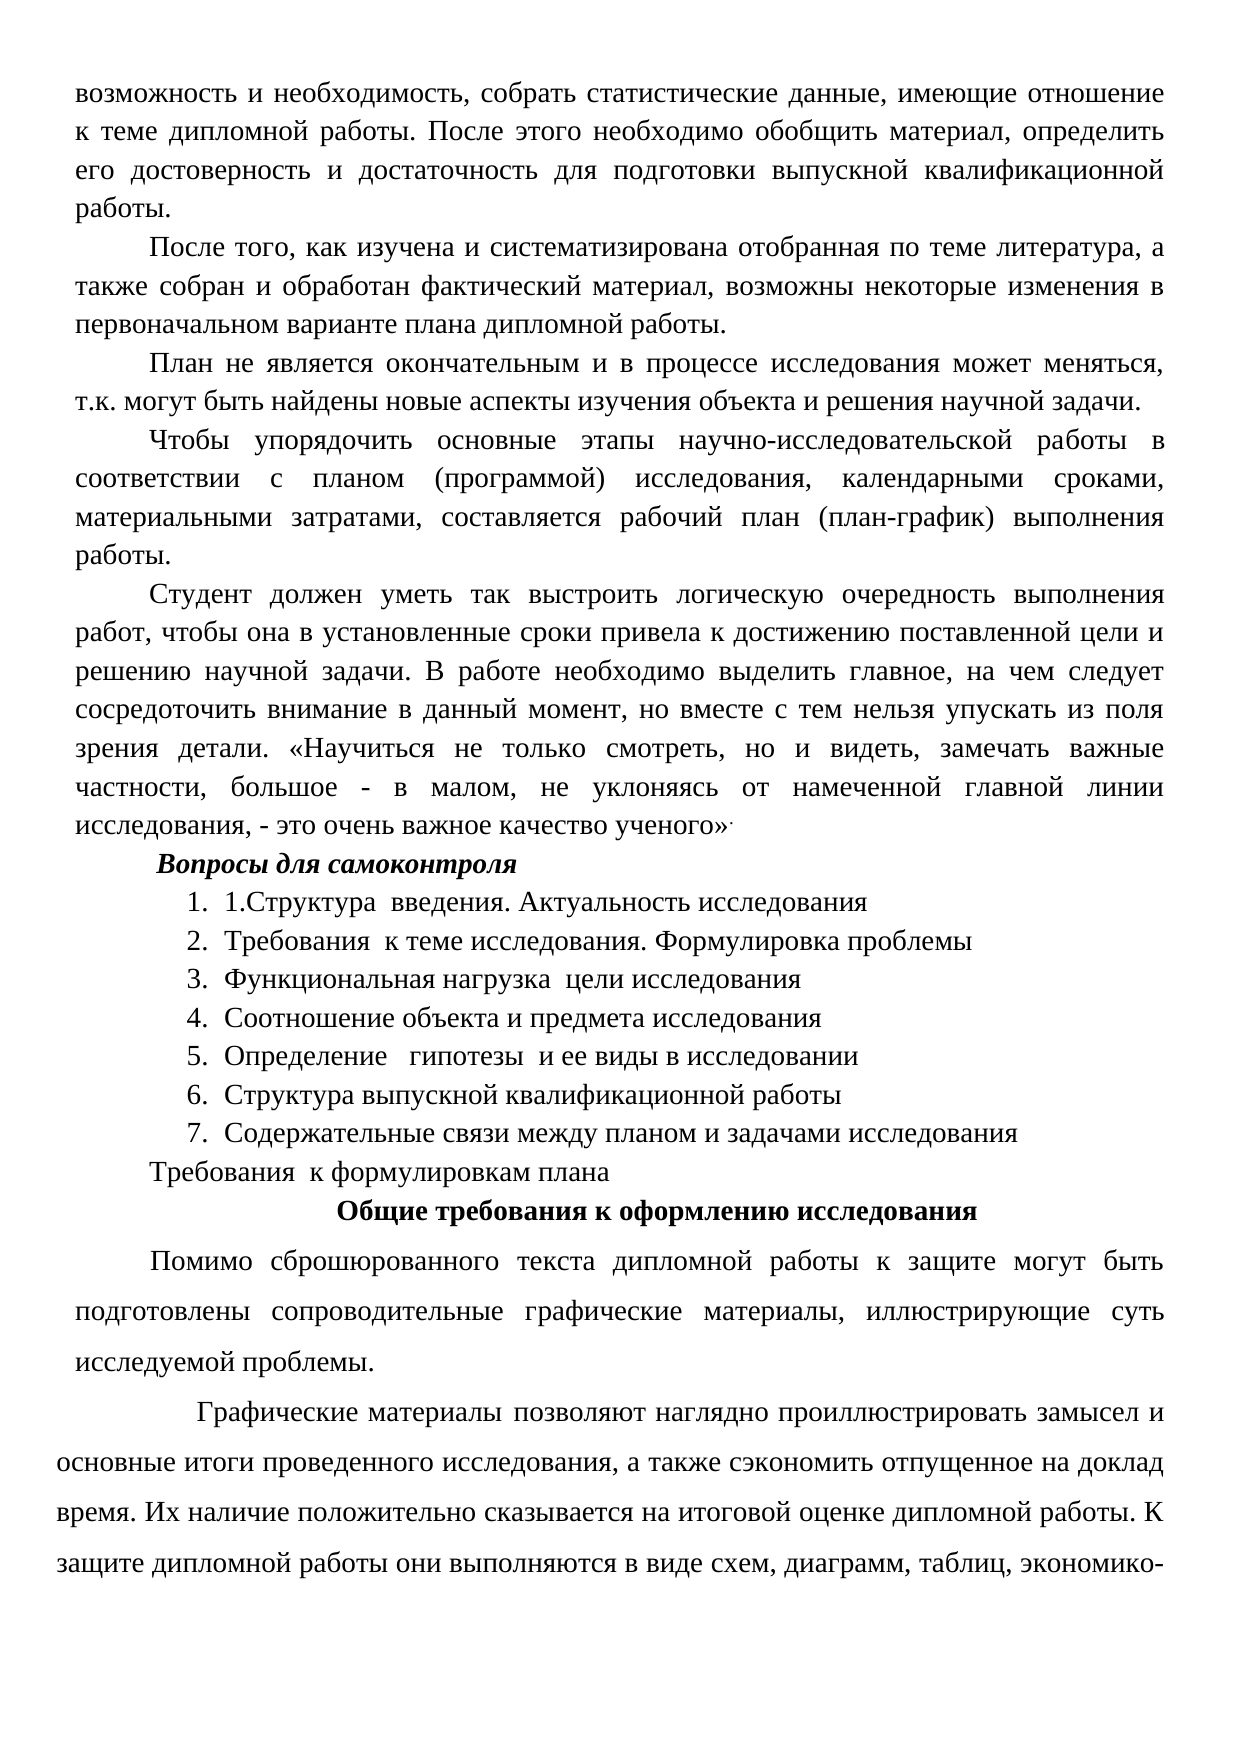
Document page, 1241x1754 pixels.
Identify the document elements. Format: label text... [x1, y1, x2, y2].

text Помимо сброшюрованного текста дипломной работы к защите могут быть подготовлены сопроводительные графические материалы, иллюстрирующие суть исследуемой проблемы. [75, 1243, 1165, 1377]
list Определение гипотезы и ее виды в исследовании [112, 1038, 1165, 1072]
text План не является окончательным и в процессе исследования может меняться, т.к. могут быть найдены новые аспекты изучения объекта и решения научной задачи. [75, 345, 1165, 417]
list Структура выпускной квалификационной работы [112, 1077, 1165, 1111]
text Чтобы упорядочить основные этапы научно-исследовательской ра­боты в соответствии с планом (программой) исследования, календарными сроками, материальными затратами, составляется рабочий план (план-график) выполнения работы. [75, 422, 1165, 571]
list Требования к теме исследования. Формулировка проблемы [112, 923, 1165, 956]
list Соотношение объекта и предмета исследования [112, 1000, 1165, 1033]
text Студент должен уметь так выстроить логическую очередность выполнения работ, чтобы она в установленные сроки привела к достижению поставленной цели и решению научной задачи. В работе необходимо выделить главное, на чем следует сосредоточить внимание в данный момент, но вместе с тем нельзя упускать из поля зрения детали. «Научиться не только смотреть, но и видеть, замечать важные частности, большое - в малом, не уклоняясь от намеченной главной линии исследования, - это очень важное качество ученого». [75, 576, 1165, 841]
text Графические материалы позволяют наглядно проиллюстрировать замысел и основные итоги проведенного исследования, а также сэкономить отпущенное на доклад время. Их наличие положительно сказывается на итоговой оценке дипломной работы. К защите дипломной работы они выполняются в виде схем, диаграмм, таблиц, экономико- [56, 1394, 1165, 1578]
text возможность и необходимость, собрать статистические данные, имеющие отношение к теме дипломной работы. После этого необходимо обобщить материал, определить его достоверность и достаточность для подготовки выпускной квалификационной работы. [75, 75, 1165, 224]
text Вопросы для самоконтроля [75, 846, 1165, 879]
text После того, как изучена и систематизирована отобранная по теме литература, а также собран и обработан фактический материал, возможны некоторые изменения в первоначальном варианте плана дипломной работы. [75, 229, 1165, 340]
list Содержательные связи между планом и задачами исследования [112, 1116, 1165, 1149]
list Функциональная нагрузка цели исследования [112, 961, 1165, 995]
text Общие требования к оформлению исследования [149, 1193, 1165, 1226]
list 1.Структура введения. Актуальность исследования [112, 884, 1165, 918]
text Требования к формулировкам плана [75, 1154, 1165, 1188]
